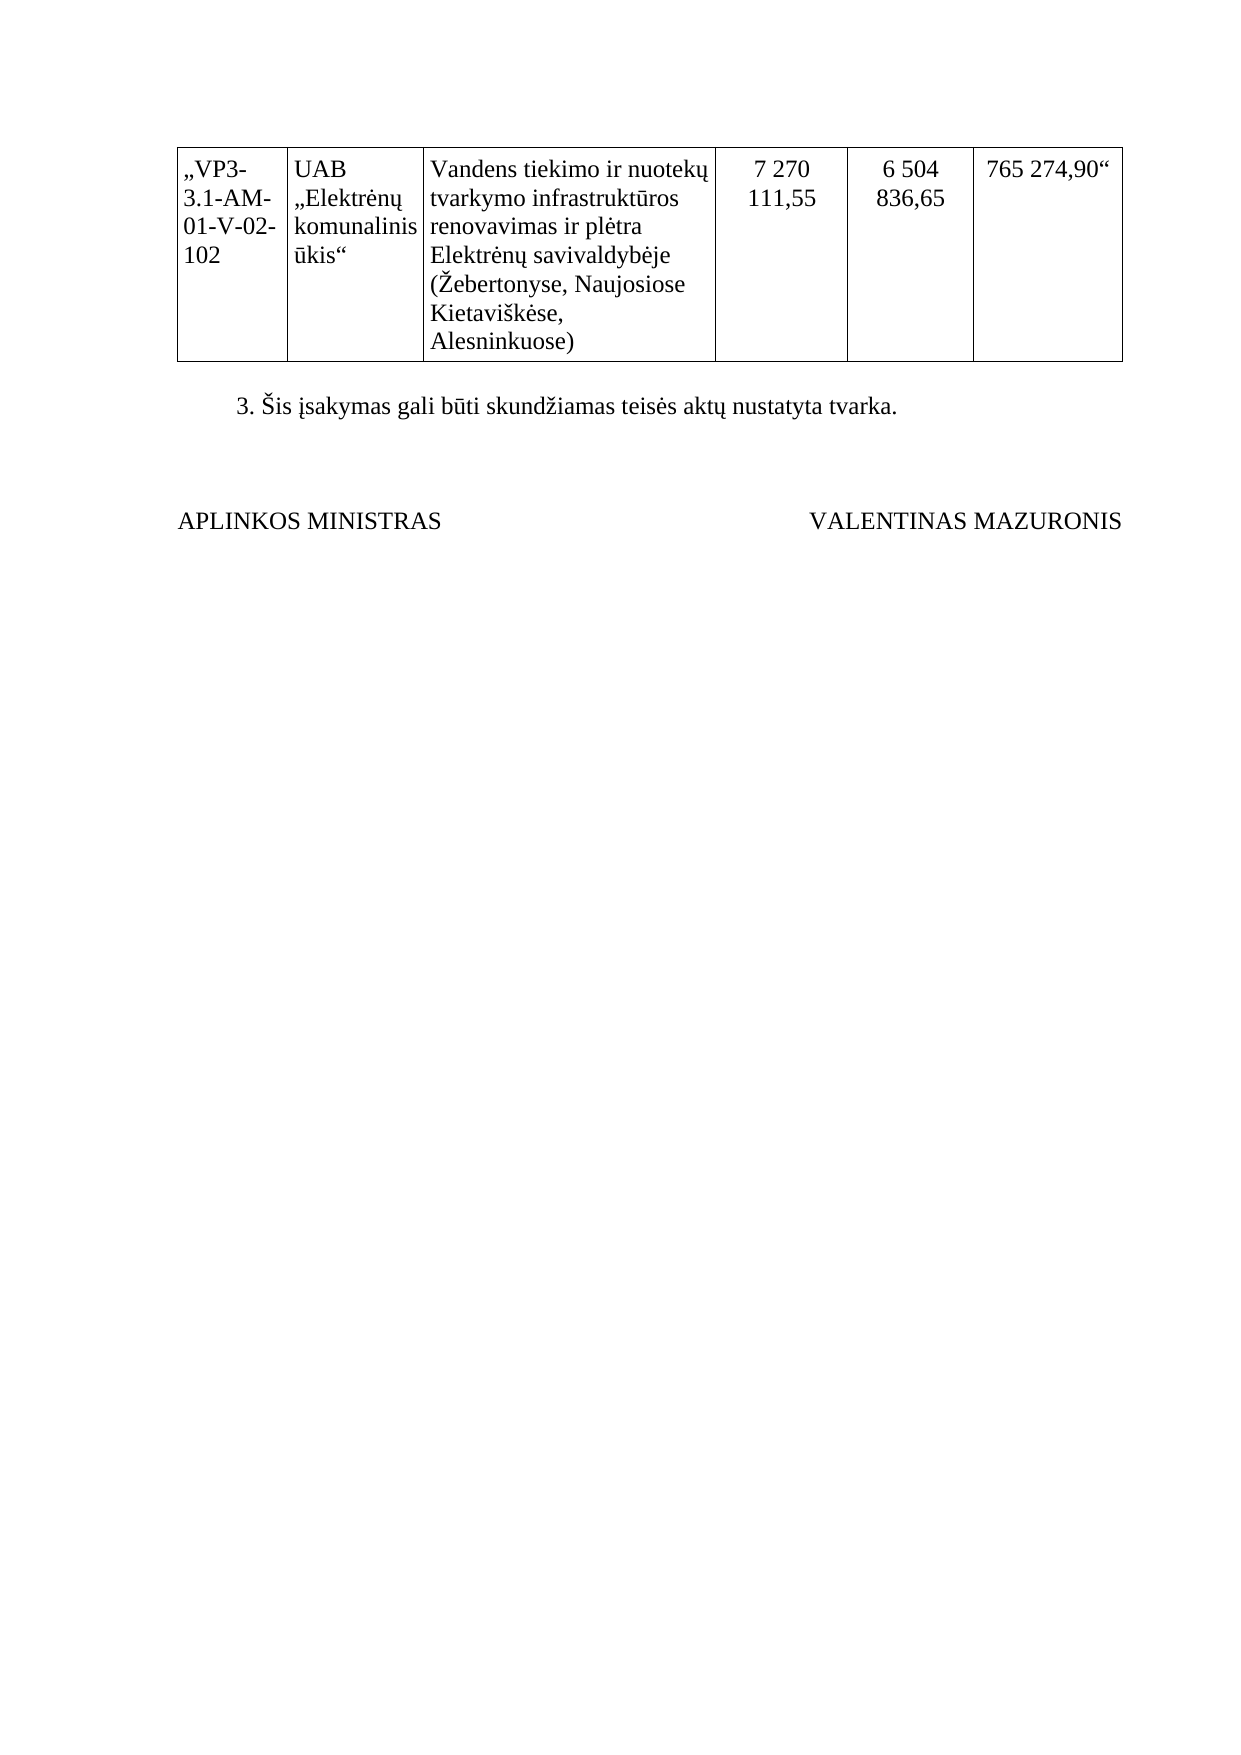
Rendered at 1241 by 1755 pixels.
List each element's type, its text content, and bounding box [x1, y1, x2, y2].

text 3. Šis įsakymas gali būti skundžiamas teisės aktų nustatyta tvarka. [177, 391, 1122, 419]
table_header 765 274,90“ [974, 148, 1122, 361]
text Aplinkos ministras Valentinas Mazuronis [177, 506, 1122, 534]
table_header Vandens tiekimo ir nuotekų tvarkymo infrastruktūros renovavimas ir plėtra Elektrėnų savivaldybėje (Žebertonyse, Naujosiose Kietaviškėse, Alesninkuose) [424, 148, 715, 361]
table_header 7 270 111,55 [716, 148, 847, 361]
table_header „VP3-3.1-AM-01-V-02-102 [178, 148, 287, 361]
table_header UAB „Elektrėnų komunalinis ūkis“ [288, 148, 423, 361]
table_header 6 504 836,65 [848, 148, 973, 361]
